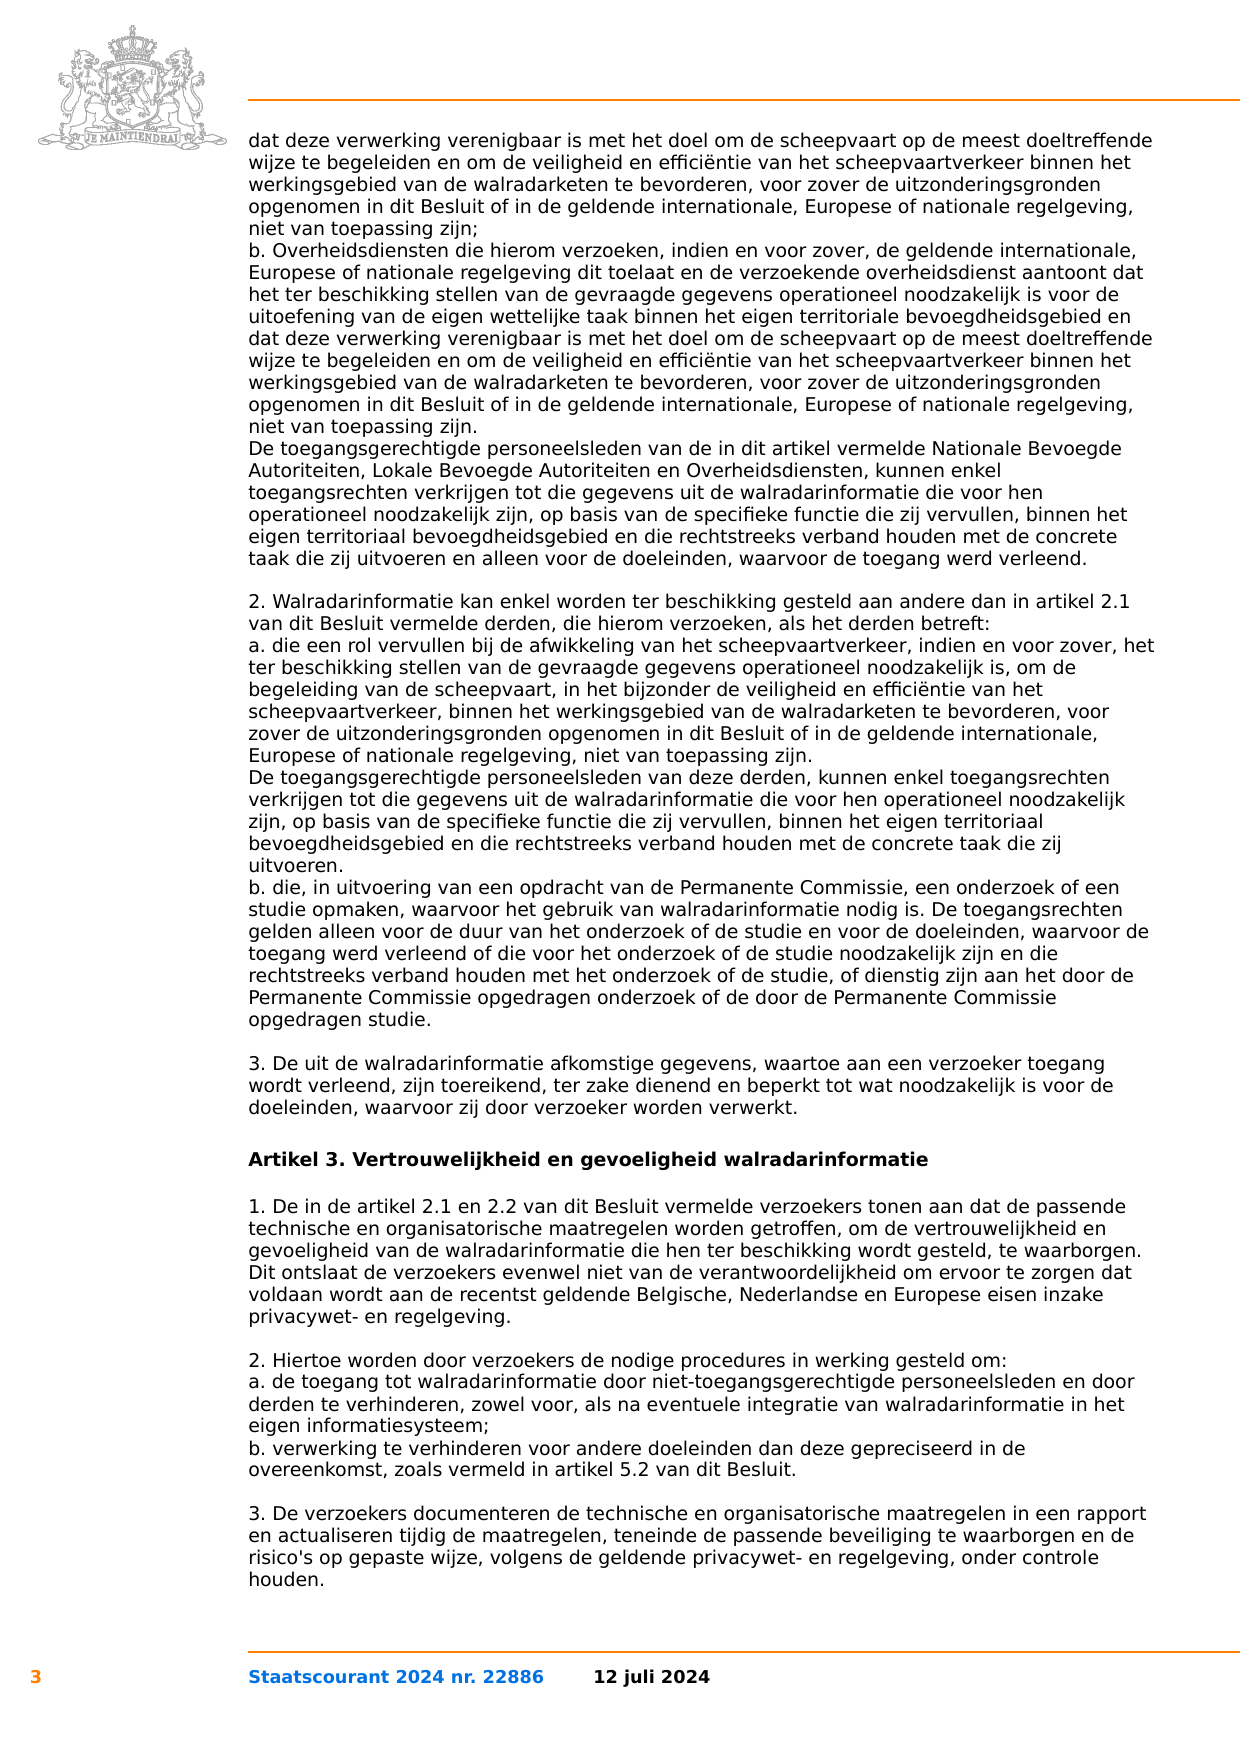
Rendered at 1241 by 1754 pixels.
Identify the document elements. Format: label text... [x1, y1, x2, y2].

text b. Overheidsdiensten die hierom verzoeken, indien en voor zover, de geldende internationale, Europese of nationale regelgeving dit toelaat en de verzoekende overheidsdienst aantoont dat het ter beschikking stellen van de gevraagde gegevens operationeel noodzakelijk is voor de uitoefening van de eigen wettelijke taak binnen het eigen territoriale bevoegdheidsgebied en dat deze verwerking verenigbaar is met het doel om de scheepvaart op de meest doeltreffende wijze te begeleiden en om de veiligheid en efficiëntie van het scheepvaartverkeer binnen het werkingsgebied van de walradarketen te bevorderen, voor zover de uitzonderingsgronden opgenomen in dit Besluit of in de geldende internationale, Europese of nationale regelgeving, niet van toepassing zijn. [248, 240, 1163, 438]
text 2. Hiertoe worden door verzoekers de nodige procedures in werking gesteld om: [248, 1349, 1163, 1371]
text 1. De in de artikel 2.1 en 2.2 van dit Besluit vermelde verzoekers tonen aan dat de passende technische en organisatorische maatregelen worden getroffen, om de vertrouwelijkheid en gevoeligheid van de walradarinformatie die hen ter beschikking wordt gesteld, te waarborgen. Dit ontslaat de verzoekers evenwel niet van de verantwoordelijkheid om ervoor te zorgen dat voldaan wordt aan de recentst geldende Belgische, Nederlandse en Europese eisen inzake privacywet- en regelgeving. [248, 1196, 1163, 1328]
text b. verwerking te verhinderen voor andere doeleinden dan deze gepreciseerd in de overeenkomst, zoals vermeld in artikel 5.2 van dit Besluit. [248, 1437, 1163, 1481]
text b. die, in uitvoering van een opdracht van de Permanente Commissie, een onderzoek of een studie opmaken, waarvoor het gebruik van walradarinformatie nodig is. De toegangsrechten gelden alleen voor de duur van het onderzoek of de studie en voor de doeleinden, waarvoor de toegang werd verleend of die voor het onderzoek of de studie noodzakelijk zijn en die rechtstreeks verband houden met het onderzoek of de studie, of dienstig zijn aan het door de Permanente Commissie opgedragen onderzoek of de door de Permanente Commissie opgedragen studie. [248, 877, 1163, 1031]
text a. die een rol vervullen bij de afwikkeling van het scheepvaartverkeer, indien en voor zover, het ter beschikking stellen van de gevraagde gegevens operationeel noodzakelijk is, om de begeleiding van de scheepvaart, in het bijzonder de veiligheid en efficiëntie van het scheepvaartverkeer, binnen het werkingsgebied van de walradarketen te bevorderen, voor zover de uitzonderingsgronden opgenomen in dit Besluit of in de geldende internationale, Europese of nationale regelgeving, niet van toepassing zijn. [248, 635, 1163, 767]
text De toegangsgerechtigde personeelsleden van deze derden, kunnen enkel toegangsrechten verkrijgen tot die gegevens uit de walradarinformatie die voor hen operationeel noodzakelijk zijn, op basis van de specifieke functie die zij vervullen, binnen het eigen territoriaal bevoegdheidsgebied en die rechtstreeks verband houden met de concrete taak die zij uitvoeren. [248, 767, 1163, 877]
text 3. De uit de walradarinformatie afkomstige gegevens, waartoe aan een verzoeker toegang wordt verleend, zijn toereikend, ter zake dienend en beperkt tot wat noodzakelijk is voor de doeleinden, waarvoor zij door verzoeker worden verwerkt. [248, 1053, 1163, 1119]
subtitle Artikel 3. Vertrouwelijkheid en gevoeligheid walradarinformatie [248, 1149, 1163, 1171]
text a. de toegang tot walradarinformatie door niet-toegangsgerechtigde personeelsleden en door derden te verhinderen, zowel voor, als na eventuele integratie van walradarinformatie in het eigen informatiesysteem; [248, 1371, 1163, 1437]
text De toegangsgerechtigde personeelsleden van de in dit artikel vermelde Nationale Bevoegde Autoriteiten, Lokale Bevoegde Autoriteiten en Overheidsdiensten, kunnen enkel toegangsrechten verkrijgen tot die gegevens uit de walradarinformatie die voor hen operationeel noodzakelijk zijn, op basis van de specifieke functie die zij vervullen, binnen het eigen territoriaal bevoegdheidsgebied en die rechtstreeks verband houden met de concrete taak die zij uitvoeren en alleen voor de doeleinden, waarvoor de toegang werd verleend. [248, 438, 1163, 569]
text 3. De verzoekers documenteren de technische en organisatorische maatregelen in een rapport en actualiseren tijdig de maatregelen, teneinde de passende beveiliging te waarborgen en de risico's op gepaste wijze, volgens de geldende privacywet- en regelgeving, onder controle houden. [248, 1503, 1163, 1591]
text 2. Walradarinformatie kan enkel worden ter beschikking gesteld aan andere dan in artikel 2.1 van dit Besluit vermelde derden, die hierom verzoeken, als het derden betreft: [248, 591, 1163, 635]
picture [38, 25, 227, 150]
text dat deze verwerking verenigbaar is met het doel om de scheepvaart op de meest doeltreffende wijze te begeleiden en om de veiligheid en efficiëntie van het scheepvaartverkeer binnen het werkingsgebied van de walradarketen te bevorderen, voor zover de uitzonderingsgronden opgenomen in dit Besluit of in de geldende internationale, Europese of nationale regelgeving, niet van toepassing zijn; [248, 130, 1163, 240]
